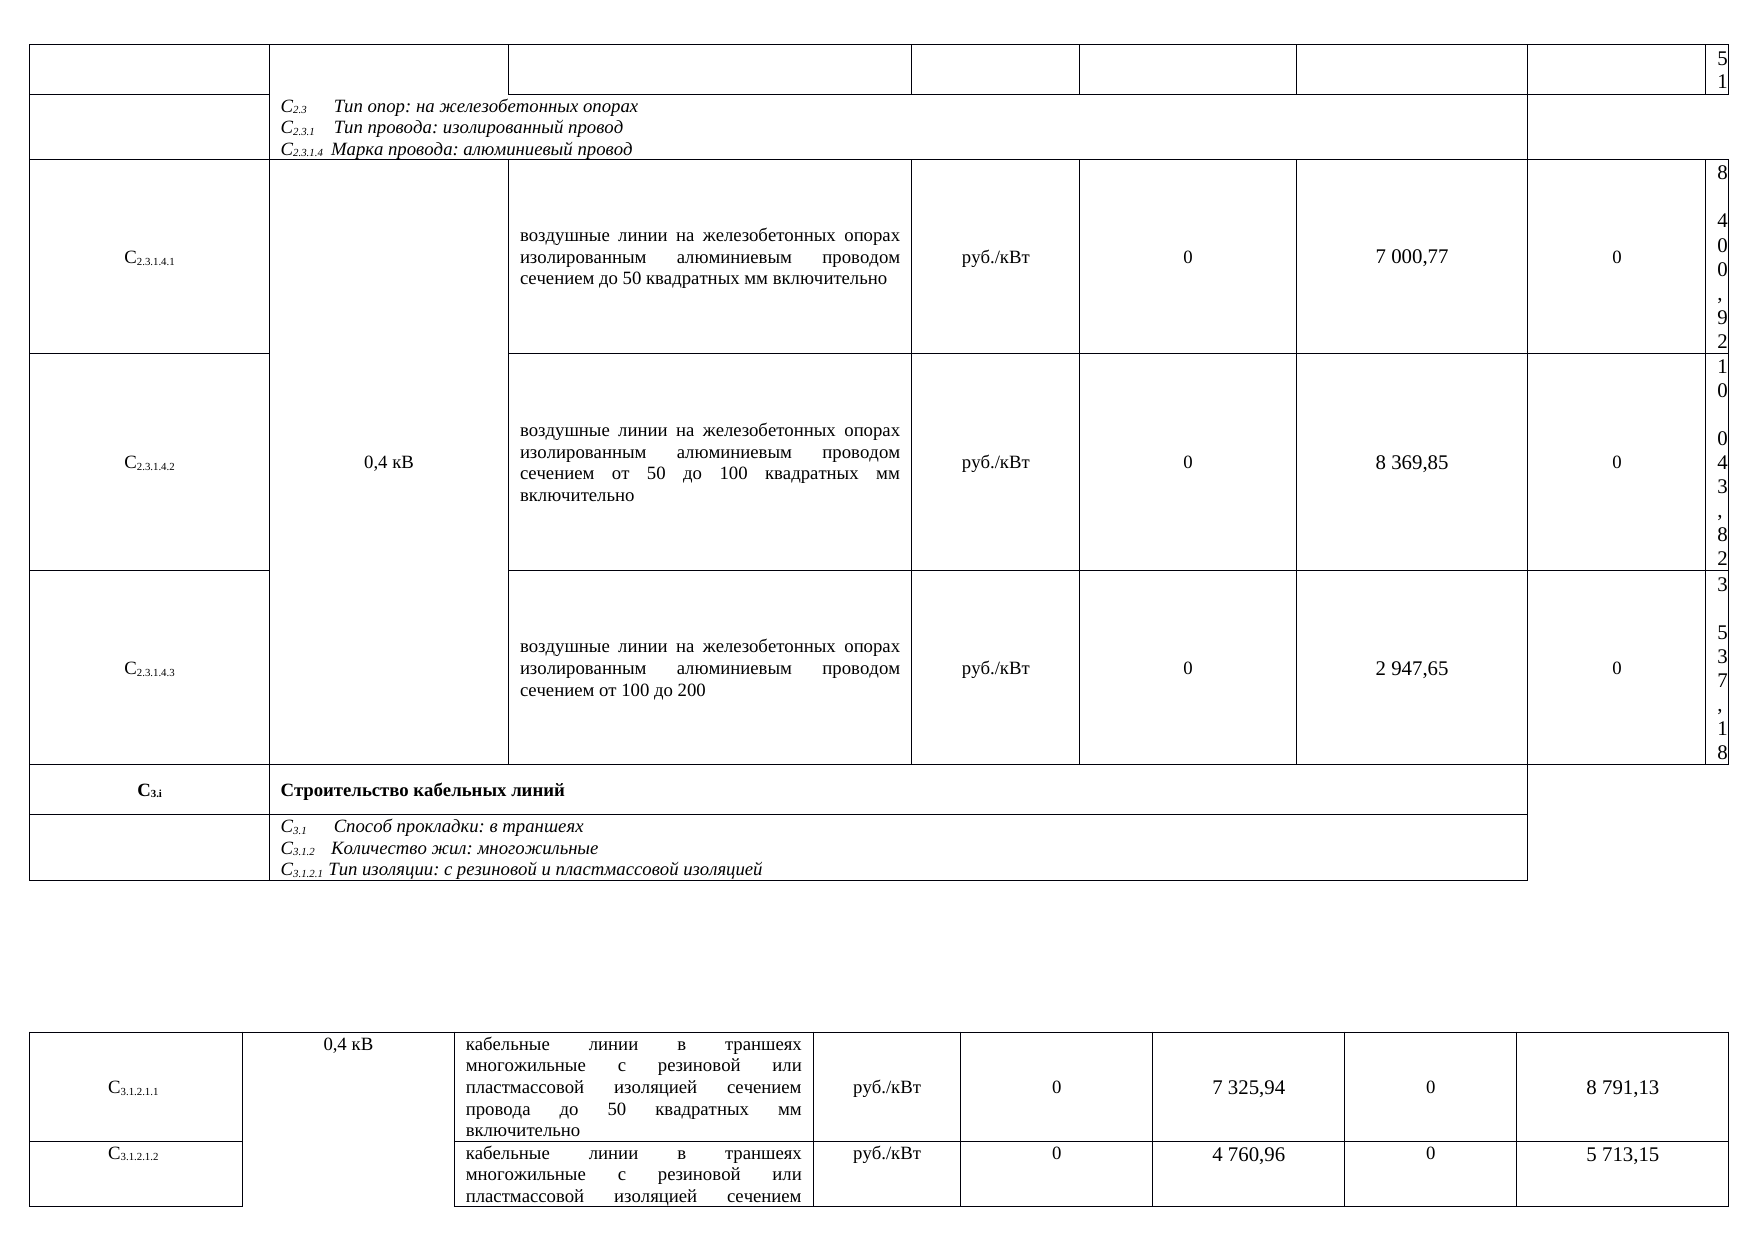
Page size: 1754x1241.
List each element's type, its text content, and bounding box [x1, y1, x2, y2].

table_cell 8 369,85 [1297, 354, 1527, 570]
table_header 0 [961, 1033, 1152, 1141]
table_cell [30, 45, 269, 93]
table_cell 0 [1528, 571, 1705, 764]
table_cell 3 537,18 [1706, 571, 1728, 764]
table_cell руб./кВт [912, 354, 1079, 570]
table_cell руб./кВт [912, 571, 1079, 764]
table_header 0,4 кВ [243, 1033, 454, 1206]
table_cell С3.1 Способ прокладки: в траншеях С3.1.2 Количество жил: многожильные С3.1.2.1 Тип изоляции: с резиновой и пластмассовой изоляцией [270, 815, 1527, 880]
table_cell руб./кВт [814, 1142, 960, 1206]
table_cell 7 000,77 [1297, 160, 1527, 353]
table_cell [1297, 45, 1527, 93]
table_header руб./кВт [814, 1033, 960, 1141]
table_header 7 325,94 [1153, 1033, 1344, 1141]
table_cell 0 [1528, 354, 1705, 570]
table_header С3.1.2.1.1 [30, 1033, 242, 1141]
table_cell 0 [1080, 571, 1296, 764]
table_cell [1080, 45, 1296, 93]
table_header 0 [1345, 1033, 1516, 1141]
table_cell 2 947,65 [1297, 571, 1527, 764]
table_cell 51 [1706, 45, 1728, 93]
table_cell 10 043,82 [1706, 354, 1728, 570]
table_cell 5 713,15 [1517, 1142, 1728, 1206]
table_cell [30, 815, 269, 880]
table_cell [1528, 45, 1705, 93]
table_cell С2.3.1.4.2 [30, 354, 269, 570]
table_cell 4 760,96 [1153, 1142, 1344, 1206]
table_cell С2.3.1.4.3 [30, 571, 269, 764]
table_cell 8 400,92 [1706, 160, 1728, 353]
table_cell 0 [961, 1142, 1152, 1206]
table_cell 0 [1080, 160, 1296, 353]
table_cell 0,4 кВ [270, 160, 508, 764]
table_cell [30, 95, 269, 159]
table_cell 0 [1080, 354, 1296, 570]
table_cell воздушные линии на железобетонных опорах изолированным алюминиевым проводом сечением от 50 до 100 квадратных мм включительно [509, 354, 911, 570]
table_cell кабельные линии в траншеях многожильные с резиновой или пластмассовой изоляцией сечением [455, 1142, 813, 1206]
table_cell С3.1.2.1.2 [30, 1142, 242, 1206]
table_cell С2.3.1.4.1 [30, 160, 269, 353]
table_cell 0 [1345, 1142, 1516, 1206]
table_cell руб./кВт [912, 160, 1079, 353]
table_cell Строительство кабельных линий [270, 765, 1527, 814]
table_cell С3.i [30, 765, 269, 814]
table_cell воздушные линии на железобетонных опорах изолированным алюминиевым проводом сечением до 50 квадратных мм включительно [509, 160, 911, 353]
table_header кабельные линии в траншеях многожильные с резиновой или пластмассовой изоляцией сечением провода до 50 квадратных мм включительно [455, 1033, 813, 1141]
table_cell [270, 45, 508, 93]
table_header 8 791,13 [1517, 1033, 1728, 1141]
table_cell воздушные линии на железобетонных опорах изолированным алюминиевым проводом сечением от 100 до 200 [509, 571, 911, 764]
table_cell [912, 45, 1079, 93]
table_cell [509, 45, 911, 93]
table_cell 0 [1528, 160, 1705, 353]
table_cell С2.3 Тип опор: на железобетонных опорах С2.3.1 Тип провода: изолированный провод С2.3.1.4 Марка провода: алюминиевый провод [270, 94, 1527, 159]
